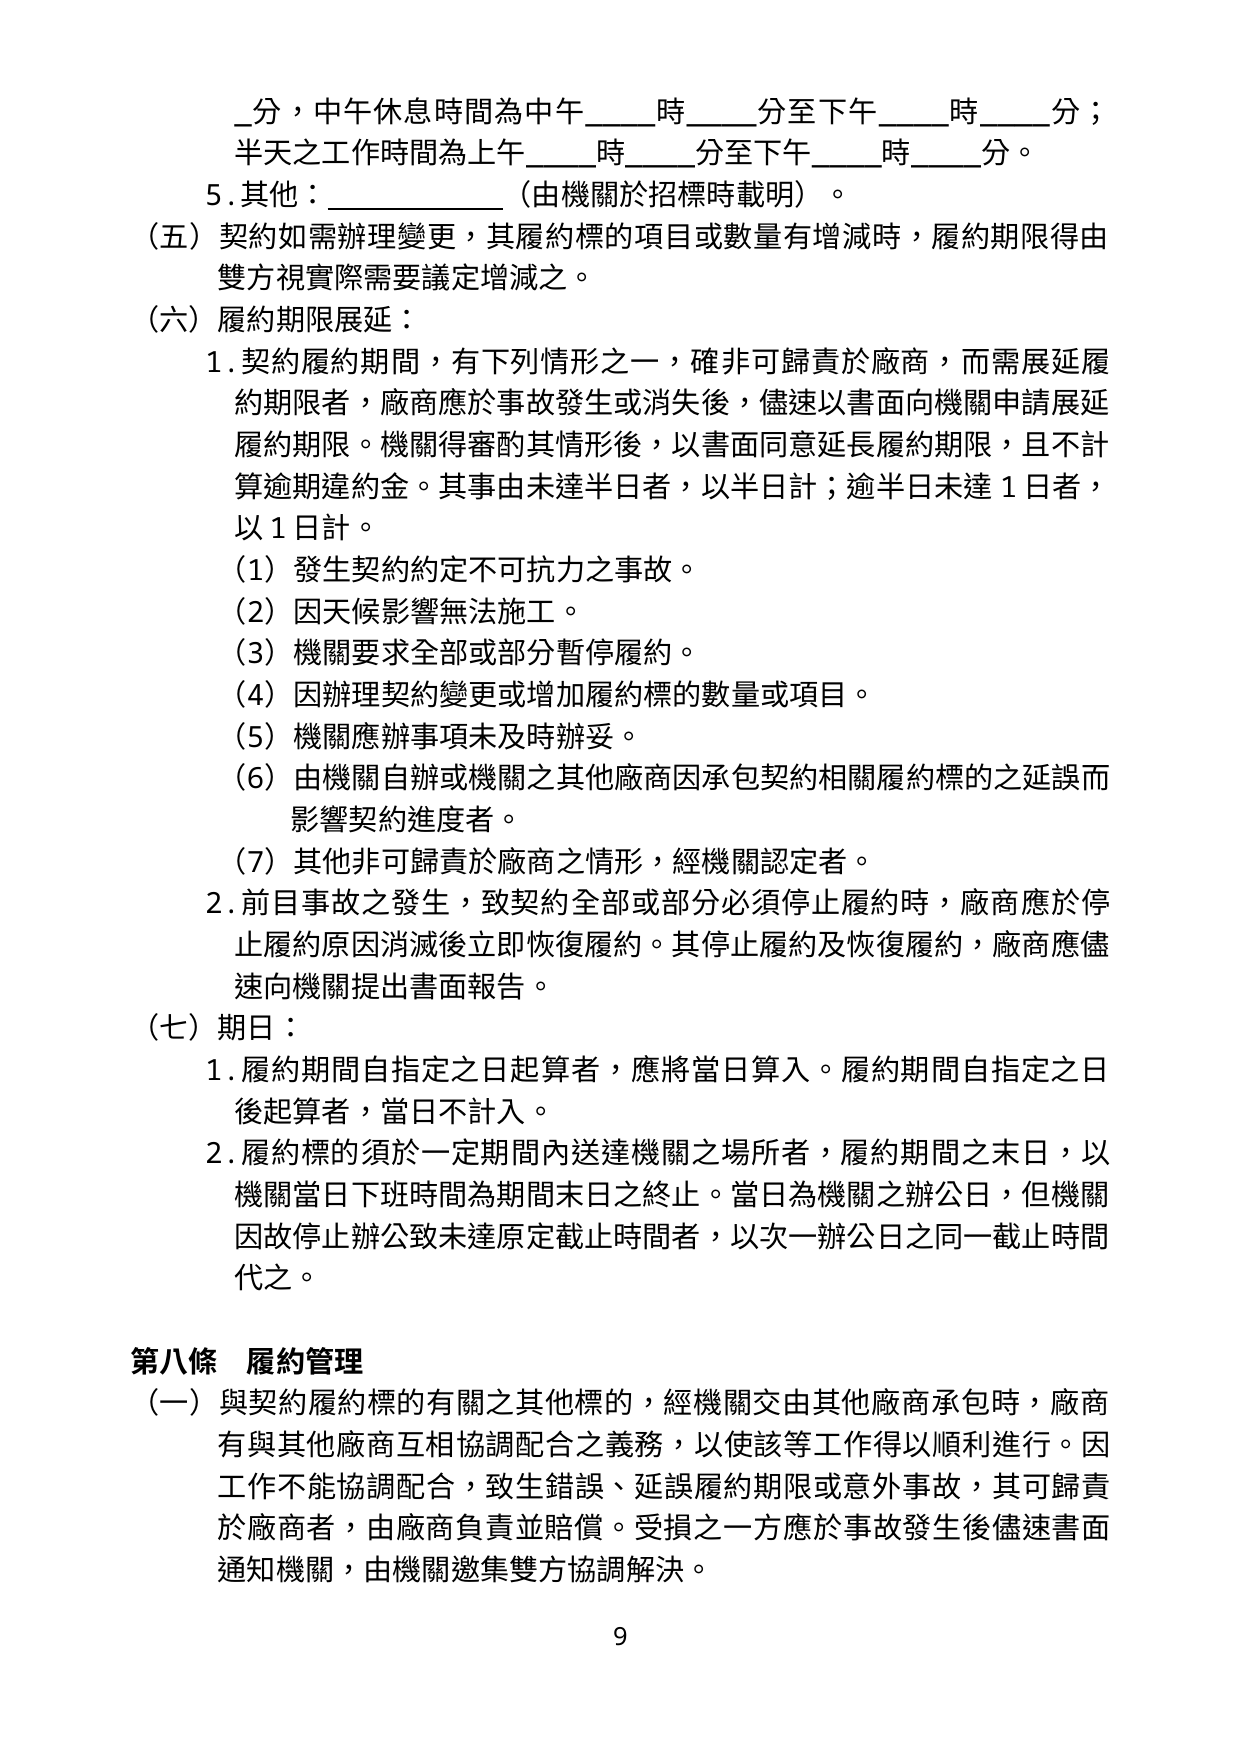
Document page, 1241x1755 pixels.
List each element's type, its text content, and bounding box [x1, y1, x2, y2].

text _分，中午休息時間為中午____時____分至下午____時____分；半天之工作時間為上午____時____分至下午____時____分。 [205, 89, 1110, 172]
text （6）由機關自辦或機關之其他廠商因承包契約相關履約標的之延誤而影響契約進度者。 [217, 755, 1110, 839]
text （5）機關應辦事項未及時辦妥。 [217, 714, 1110, 755]
text 5.其他： （由機關於招標時載明）。 [205, 172, 1110, 214]
text （2）因天候影響無法施工。 [217, 589, 1110, 630]
text 1.契約履約期間，有下列情形之一，確非可歸責於廠商，而需展延履約期限者，廠商應於事故發生或消失後，儘速以書面向機關申請展延履約期限。機關得審酌其情形後，以書面同意延長履約期限，且不計算逾期違約金。其事由未達半日者，以半日計；逾半日未達1日者，以1日計。 [205, 339, 1110, 547]
text （7）其他非可歸責於廠商之情形，經機關認定者。 [217, 839, 1110, 880]
text 1.履約期間自指定之日起算者，應將當日算入。履約期間自指定之日後起算者，當日不計入。 [205, 1047, 1110, 1130]
text 2.前目事故之發生，致契約全部或部分必須停止履約時，廠商應於停止履約原因消滅後立即恢復履約。其停止履約及恢復履約，廠商應儘速向機關提出書面報告。 [205, 880, 1110, 1005]
text （3）機關要求全部或部分暫停履約。 [217, 630, 1110, 672]
text 第八條 履約管理 [130, 1339, 1110, 1380]
text （一）與契約履約標的有關之其他標的，經機關交由其他廠商承包時，廠商有與其他廠商互相協調配合之義務，以使該等工作得以順利進行。因工作不能協調配合，致生錯誤、延誤履約期限或意外事故，其可歸責於廠商者，由廠商負責並賠償。受損之一方應於事故發生後儘速書面通知機關，由機關邀集雙方協調解決。 [130, 1380, 1110, 1589]
text （1）發生契約約定不可抗力之事故。 [217, 547, 1110, 589]
text （五）契約如需辦理變更，其履約標的項目或數量有增減時，履約期限得由雙方視實際需要議定增減之。 [130, 214, 1110, 297]
text 2.履約標的須於一定期間內送達機關之場所者，履約期間之末日，以機關當日下班時間為期間末日之終止。當日為機關之辦公日，但機關因故停止辦公致未達原定截止時間者，以次一辦公日之同一截止時間代之。 [205, 1130, 1110, 1297]
text （七）期日： [130, 1005, 1110, 1047]
text （4）因辦理契約變更或增加履約標的數量或項目。 [217, 672, 1110, 714]
text （六）履約期限展延： [130, 297, 1110, 339]
